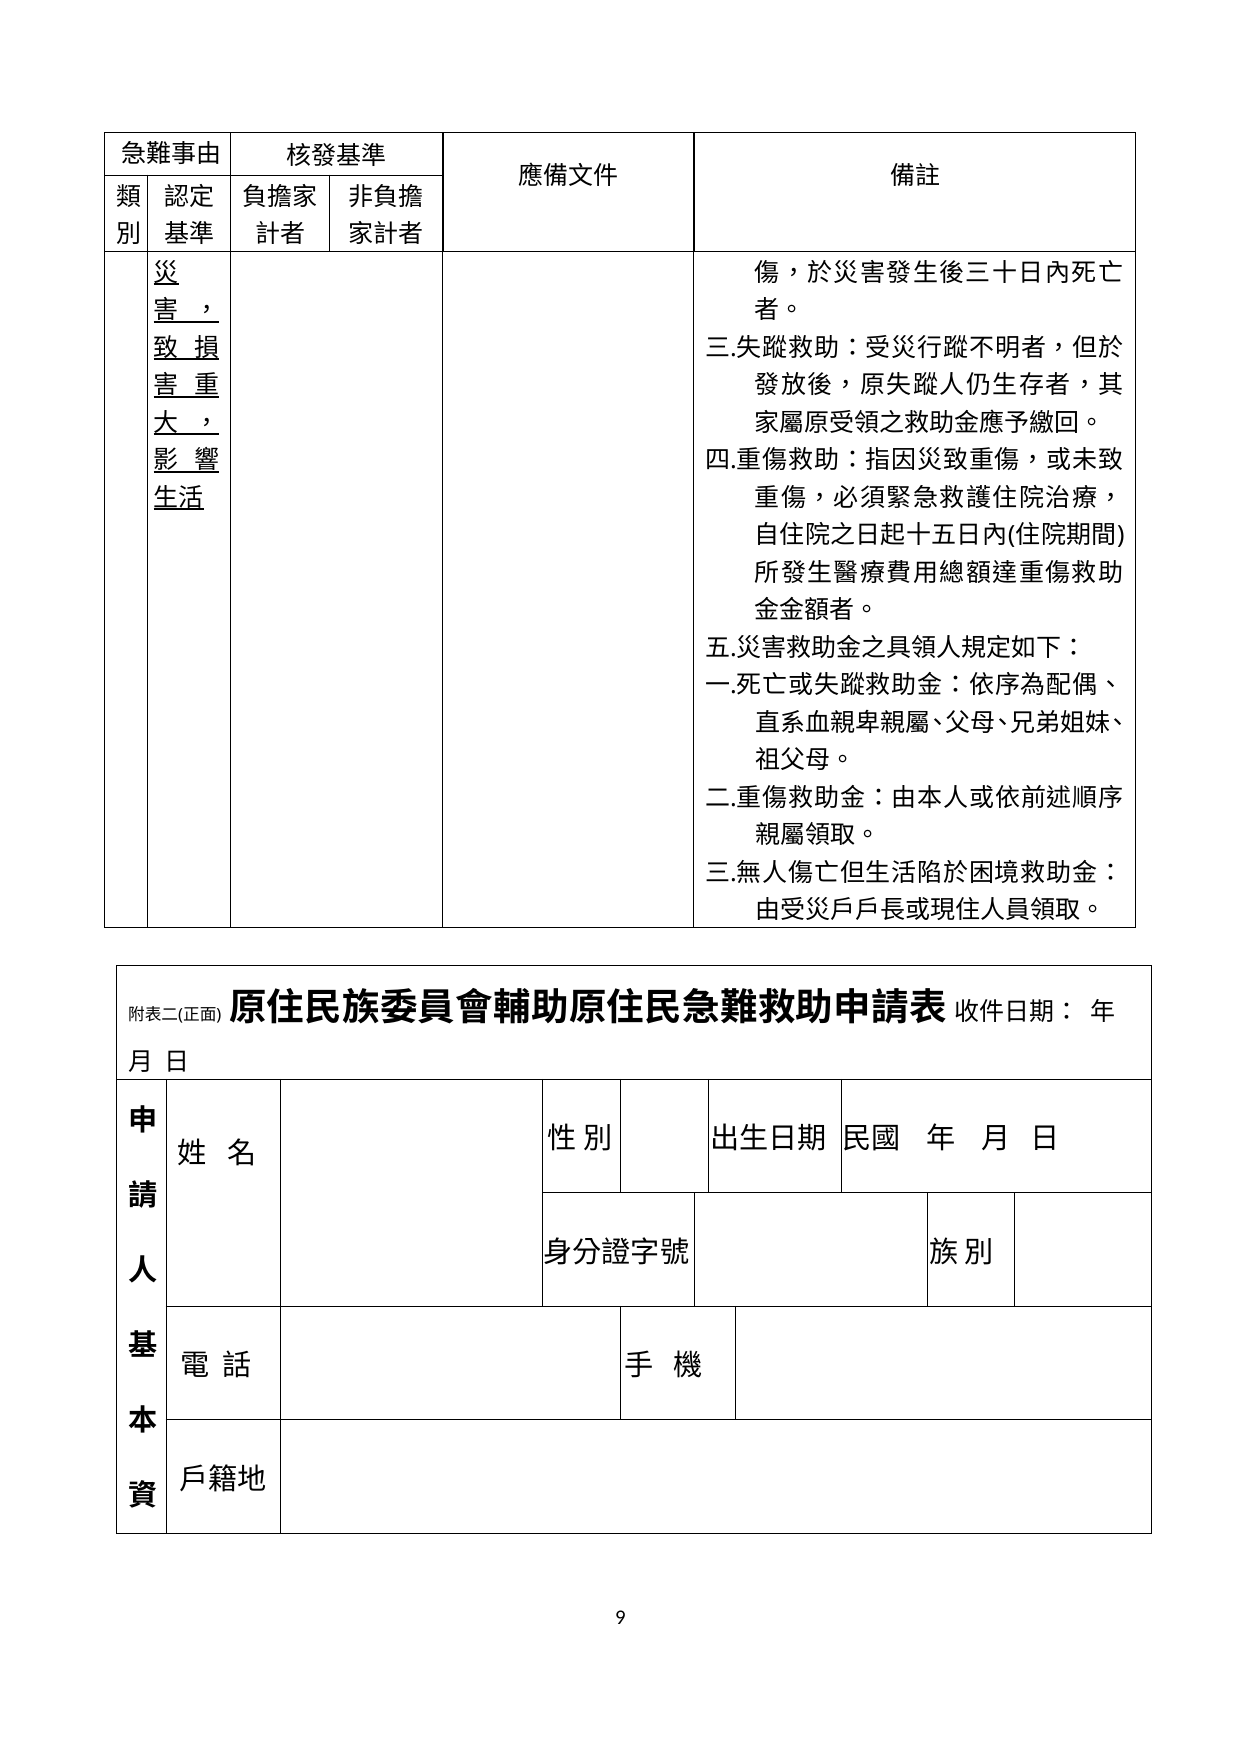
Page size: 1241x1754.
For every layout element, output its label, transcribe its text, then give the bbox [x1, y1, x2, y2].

table_cell [695, 1193, 927, 1306]
table_cell 出生日期 [709, 1080, 841, 1192]
table_cell [105, 252, 147, 927]
table_cell [1152, 1079, 1179, 1192]
table_cell [281, 1420, 1151, 1533]
table_cell 戶籍地 [167, 1420, 280, 1533]
table_cell [281, 1307, 620, 1419]
table_cell 姓 名 [167, 1080, 280, 1306]
table_cell [736, 1307, 1151, 1419]
table_cell 災害，致損害重大，影響生活 [148, 252, 230, 927]
table_cell 手 機 [621, 1307, 735, 1419]
table_header 附表二(正面) 原住民族委員會輔助原住民急難救助申請表 收件日期： 年 月 日 [117, 966, 1151, 1079]
table_cell 認定基準 [148, 176, 230, 251]
table_cell [231, 252, 329, 927]
table_header 急難事由 [105, 133, 230, 174]
table_cell 申請人基本資 [117, 1080, 166, 1533]
table_cell [1152, 1419, 1179, 1533]
table_cell 族 別 [928, 1193, 1014, 1306]
table_cell 負擔家計者 [231, 176, 329, 251]
table_cell [281, 1080, 542, 1306]
table_cell 電 話 [167, 1307, 280, 1419]
table_cell [621, 1080, 708, 1192]
table_cell [1152, 1192, 1179, 1306]
table_cell 非負擔 家計者 [330, 176, 442, 251]
table_cell 性 別 [543, 1080, 620, 1192]
table_cell [329, 252, 442, 927]
table_cell 傷，於災害發生後三十日內死亡者。 失蹤救助：受災行蹤不明者，但於發放後，原失蹤人仍生存者，其家屬原受領之救助金應予繳回。 重傷救助：指因災致重傷，或未致重傷，必須緊急救護住院治療，自住院之日起十五日內(住院期間)所發生醫療費用總額達重傷救助金金額者。 災害救助金之具領人規定如下： 死亡或失蹤救助金：依序為配偶、直系血親卑親屬、父母、兄弟姐妹、祖父母。 重傷救助金：由本人或依前述順序親屬領取。 無人傷亡但生活陷於困境救助金：由受災戶戶長或現住人員領取。 [694, 252, 1135, 927]
table_cell 身分證字號 [543, 1193, 694, 1306]
table_cell [1015, 1193, 1151, 1306]
table_cell 民國 年 月 日 [842, 1080, 1151, 1192]
table_header 備註 [695, 133, 1135, 251]
table_header 應備文件 [444, 133, 693, 251]
table_header 核發基準 [231, 133, 442, 174]
table_cell [1152, 1306, 1179, 1419]
table_header [1152, 965, 1179, 1079]
table_cell 類別 [105, 176, 147, 251]
table_cell [443, 252, 693, 927]
